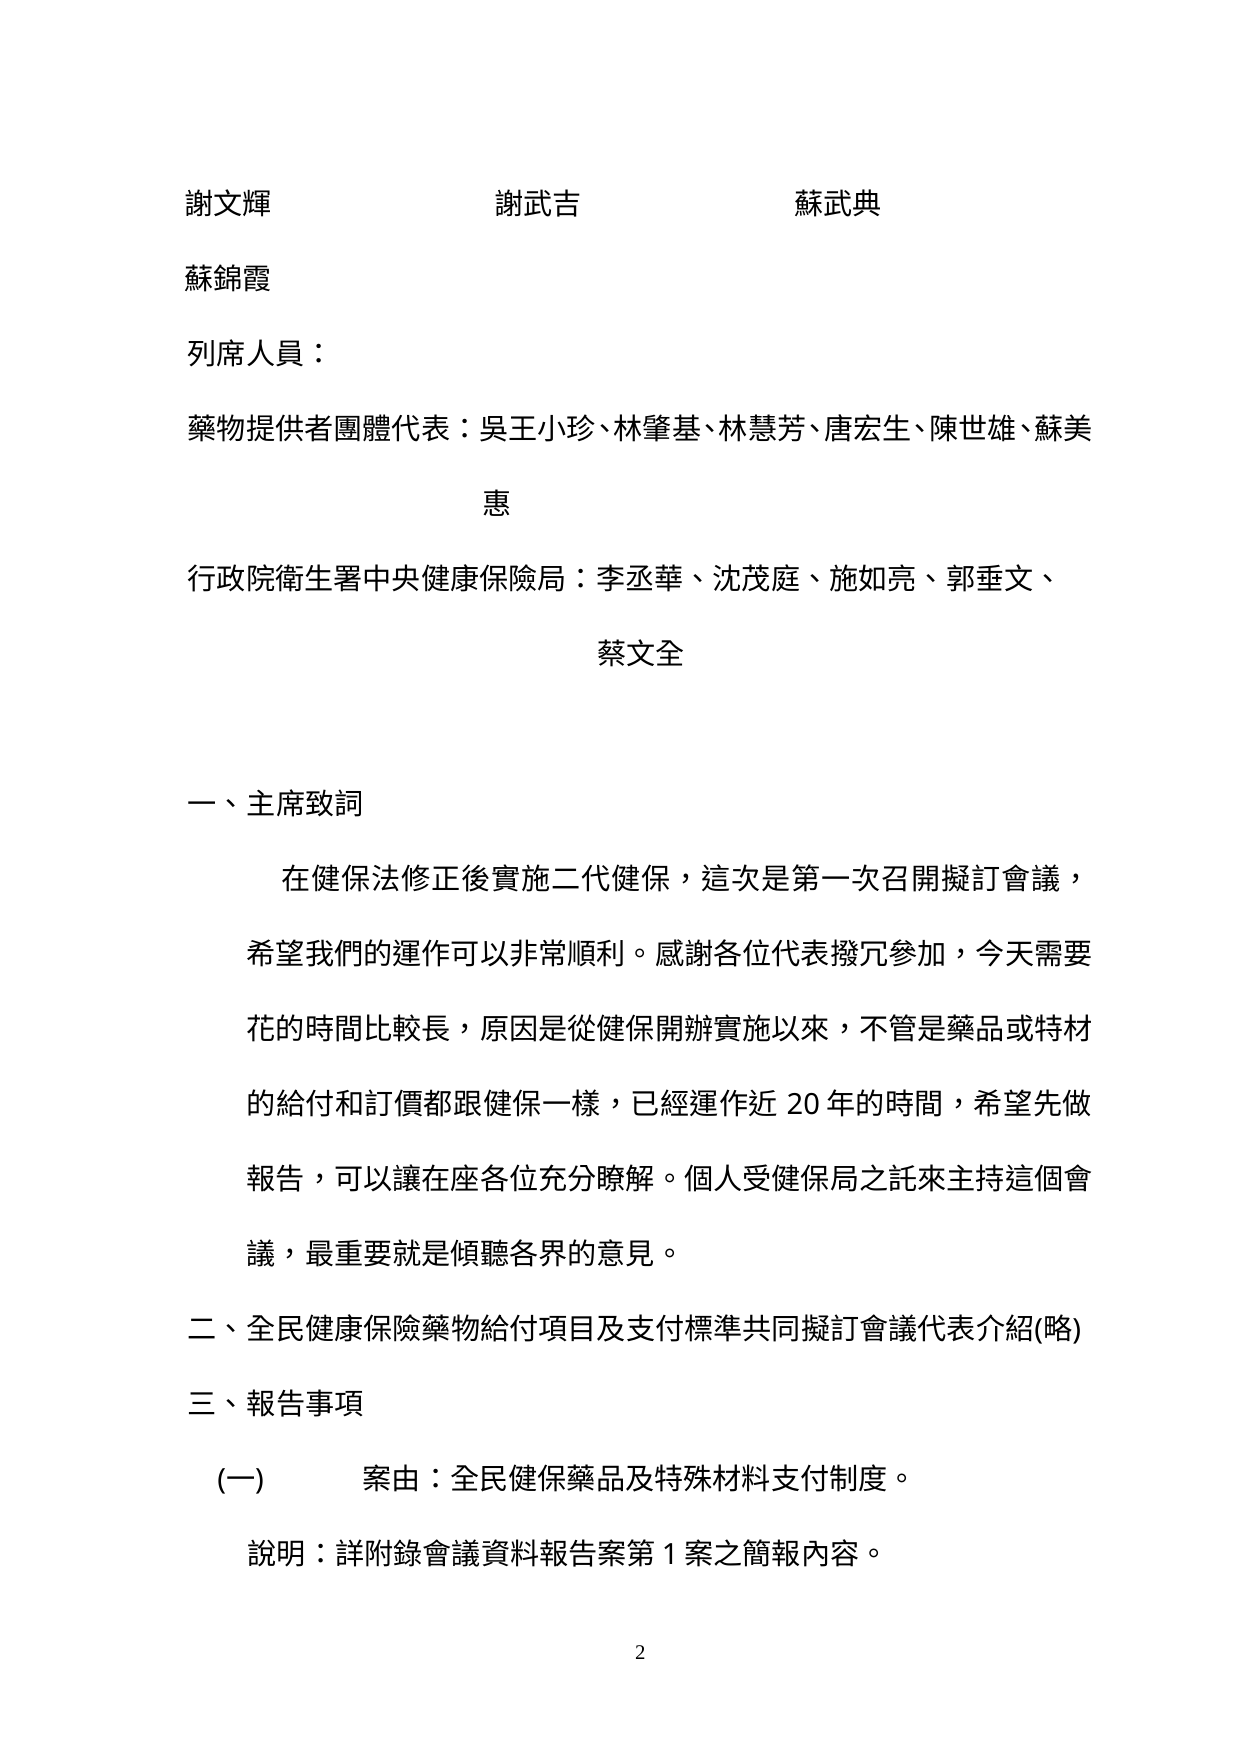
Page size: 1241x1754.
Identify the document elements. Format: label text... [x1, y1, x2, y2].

list 案由：全民健保藥品及特殊材料支付制度。 [217, 1439, 1093, 1514]
text 說明：詳附錄會議資料報告案第1案之簡報內容。 [217, 1514, 1093, 1589]
text 列席人員： [187, 314, 1093, 389]
table_cell [783, 240, 1083, 314]
list 主席致詞 [187, 764, 1093, 839]
table_cell 蘇錦霞 [173, 240, 483, 314]
list 全民健康保險藥物給付項目及支付標準共同擬訂會議代表介紹(略) [187, 1289, 1093, 1364]
table_cell 謝文輝 [173, 165, 483, 239]
text 在健保法修正後實施二代健保，這次是第一次召開擬訂會議，希望我們的運作可以非常順利。感謝各位代表撥冗參加，今天需要花的時間比較長，原因是從健保開辦實施以來，不管是藥品或特材的給付和訂價都跟健保一樣，已經運作近20年的時間，希望先做報告，可以讓在座各位充分瞭解。個人受健保局之託來主持這個會議，最重要就是傾聽各界的意見。 [246, 839, 1093, 1289]
text 蔡文全 [597, 614, 1093, 689]
table_cell 謝武吉 [483, 165, 783, 239]
table_cell 蘇武典 [783, 165, 1083, 239]
table_cell [483, 240, 783, 314]
text 藥物提供者團體代表：吳王小珍、林肇基、林慧芳、唐宏生、陳世雄、蘇美惠 [187, 389, 1093, 539]
list 報告事項 [187, 1364, 1093, 1439]
text 行政院衛生署中央健康保險局：李丞華、沈茂庭、施如亮、郭垂文、 [187, 539, 1093, 614]
